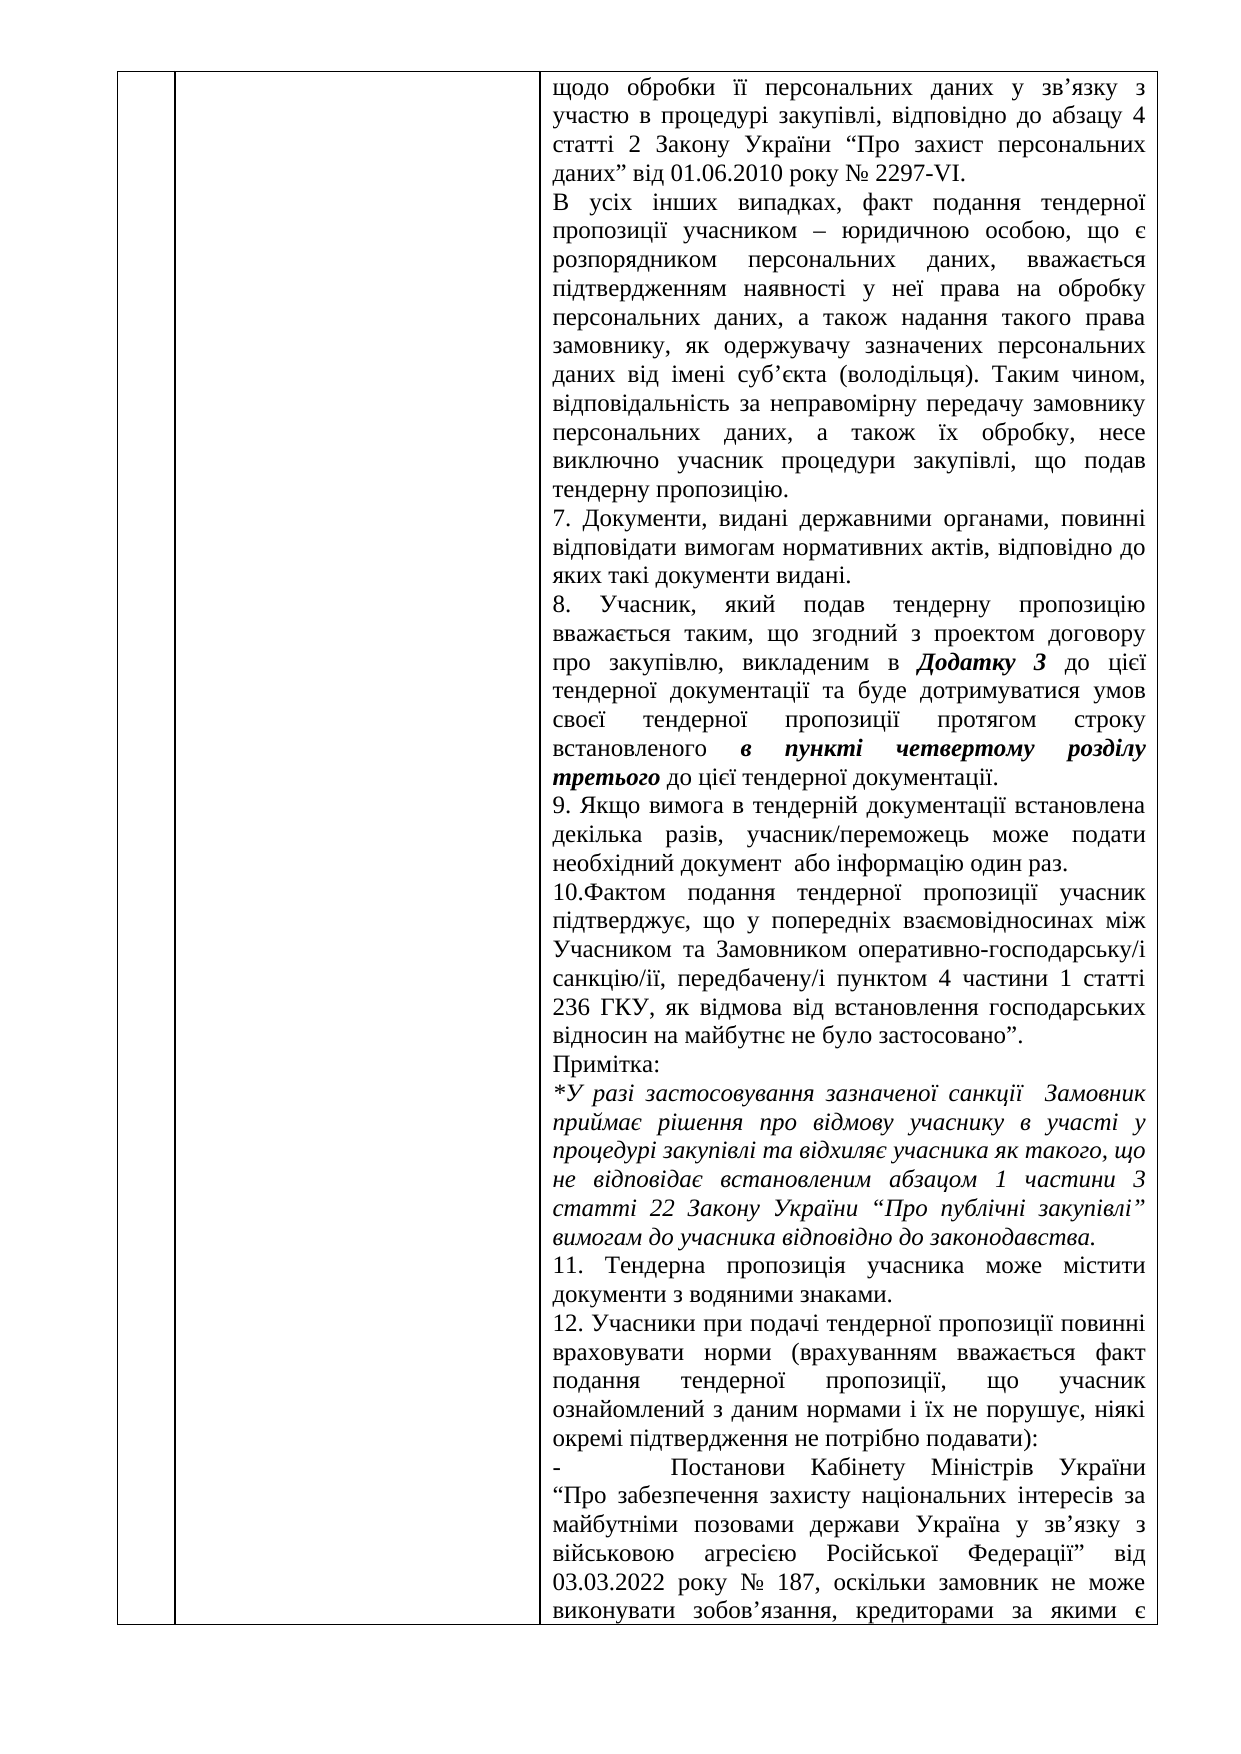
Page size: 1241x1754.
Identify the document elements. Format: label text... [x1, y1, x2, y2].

table_cell щодо обробки її персональних даних у зв’язку з участю в процедурі закупівлі, відповідно до абзацу 4 статті 2 Закону України “Про захист персональних даних” від 01.06.2010 року № 2297-VI. В усіх інших випадках, факт подання тендерної пропозиції учасником – юридичною особою, що є розпорядником персональних даних, вважається підтвердженням наявності у неї права на обробку персональних даних, а також надання такого права замовнику, як одержувачу зазначених персональних даних від імені суб’єкта (володільця). Таким чином, відповідальність за неправомірну передачу замовнику персональних даних, а також їх обробку, несе виключно учасник процедури закупівлі, що подав тендерну пропозицію. 7. Документи, видані державними органами, повинні відповідати вимогам нормативних актів, відповідно до яких такі документи видані. 8. Учасник, який подав тендерну пропозицію вважається таким, що згодний з проектом договору про закупівлю, викладеним в Додатку 3 до цієї тендерної документації та буде дотримуватися умов своєї тендерної пропозиції протягом строку встановленого в пункті четвертому розділу третього до цієї тендерної документації. 9. Якщо вимога в тендерній документації встановлена декілька разів, учасник/переможець може подати необхідний документ або інформацію один раз. 10.Фактом подання тендерної пропозиції учасник підтверджує, що у попередніх взаємовідносинах між Учасником та Замовником оперативно-господарську/і санкцію/ії, передбачену/і пунктом 4 частини 1 статті 236 ГКУ, як відмова від встановлення господарських відносин на майбутнє не було застосовано”. Примітка: *У разі застосовування зазначеної санкції Замовник приймає рішення про відмову учаснику в участі у процедурі закупівлі та відхиляє учасника як такого, що не відповідає встановленим абзацом 1 частини 3 статті 22 Закону України “Про публічні закупівлі” вимогам до учасника відповідно до законодавства. 11. Тендерна пропозиція учасника може містити документи з водяними знаками. 12. Учасники при подачі тендерної пропозиції повинні враховувати норми (врахуванням вважається факт подання тендерної пропозиції, що учасник ознайомлений з даним нормами і їх не порушує, ніякі окремі підтвердження не потрібно подавати): - Постанови Кабінету Міністрів України “Про забезпечення захисту національних інтересів за майбутніми позовами держави Україна у зв’язку з військовою агресією Російської Федерації” від 03.03.2022 року № 187, оскільки замовник не може виконувати зобов’язання, кредиторами за якими є [541, 72, 1157, 1624]
table_cell [176, 72, 539, 1624]
table_cell [118, 72, 174, 1624]
